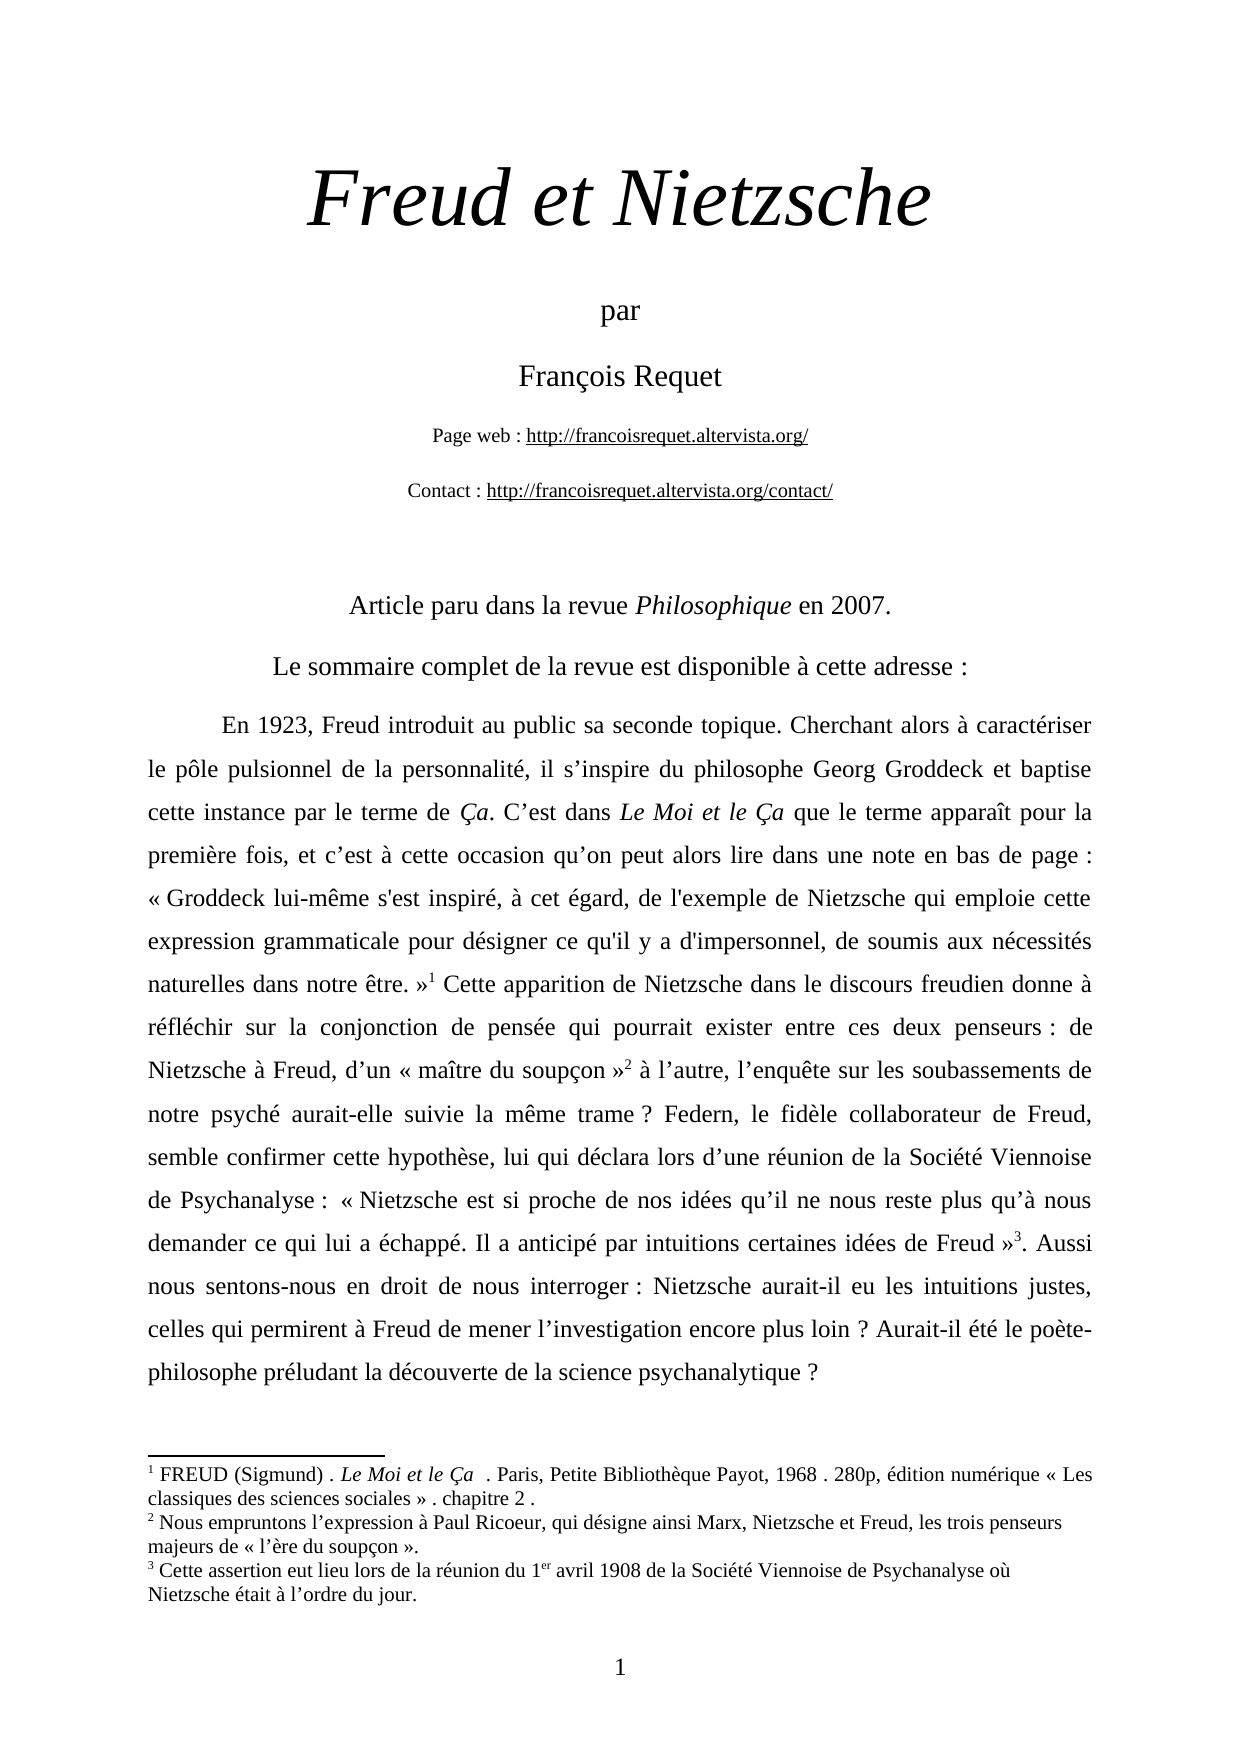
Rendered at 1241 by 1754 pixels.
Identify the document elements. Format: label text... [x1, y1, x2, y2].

text Article paru dans la revue Philosophique en 2007. [148, 589, 1093, 621]
text Page web : http://francoisrequet.altervista.org/ [148, 422, 1093, 447]
text FREUD (Sigmund) . Le Moi et le Ça . Paris, Petite Bibliothèque Payot, 1968 . 280p, édition numérique « Les classiques des sciences sociales » . chapitre 2 . [148, 1462, 1093, 1510]
text Nous empruntons l’expression à Paul Ricoeur, qui désigne ainsi Marx, Nietzsche et Freud, les trois penseurs majeurs de « l’ère du soupçon ». [148, 1510, 1093, 1558]
text Contact : http://francoisrequet.altervista.org/contact/ [148, 477, 1093, 502]
text par [148, 291, 1093, 327]
text Freud et Nietzsche [148, 148, 1093, 243]
text François Requet [148, 357, 1093, 393]
text Cette assertion eut lieu lors de la réunion du 1er avril 1908 de la Société Viennoise de Psychanalyse où Nietzsche était à l’ordre du jour. [148, 1558, 1093, 1606]
text Le sommaire complet de la revue est disponible à cette adresse : [148, 650, 1093, 681]
text En 1923, Freud introduit au public sa seconde topique. Cherchant alors à caractériser le pôle pulsionnel de la personnalité, il s’inspire du philosophe Georg Groddeck et baptise cette instance par le terme de Ça. C’est dans Le Moi et le Ça que le terme apparaît pour la première fois, et c’est à cette occasion qu’on peut alors lire dans une note en bas de page : « Groddeck lui-même s'est inspiré, à cet égard, de l'exemple de Nietzsche qui emploie cette expression grammaticale pour désigner ce qu'il y a d'impersonnel, de soumis aux nécessités naturelles dans notre être. » Cette apparition de Nietzsche dans le discours freudien donne à réfléchir sur la conjonction de pensée qui pourrait exister entre ces deux penseurs : de Nietzsche à Freud, d’un « maître du soupçon » à l’autre, l’enquête sur les soubassements de notre psyché aurait-elle suivie la même trame ? Federn, le fidèle collaborateur de Freud, semble confirmer cette hypothèse, lui qui déclara lors d’une réunion de la Société Viennoise de Psychanalyse : « Nietzsche est si proche de nos idées qu’il ne nous reste plus qu’à nous demander ce qui lui a échappé. Il a anticipé par intuitions certaines idées de Freud ». Aussi nous sentons-nous en droit de nous interroger : Nietzsche aurait-il eu les intuitions justes, celles qui permirent à Freud de mener l’investigation encore plus loin ? Aurait-il été le poète-philosophe préludant la découverte de la science psychanalytique ? [148, 711, 1093, 1386]
